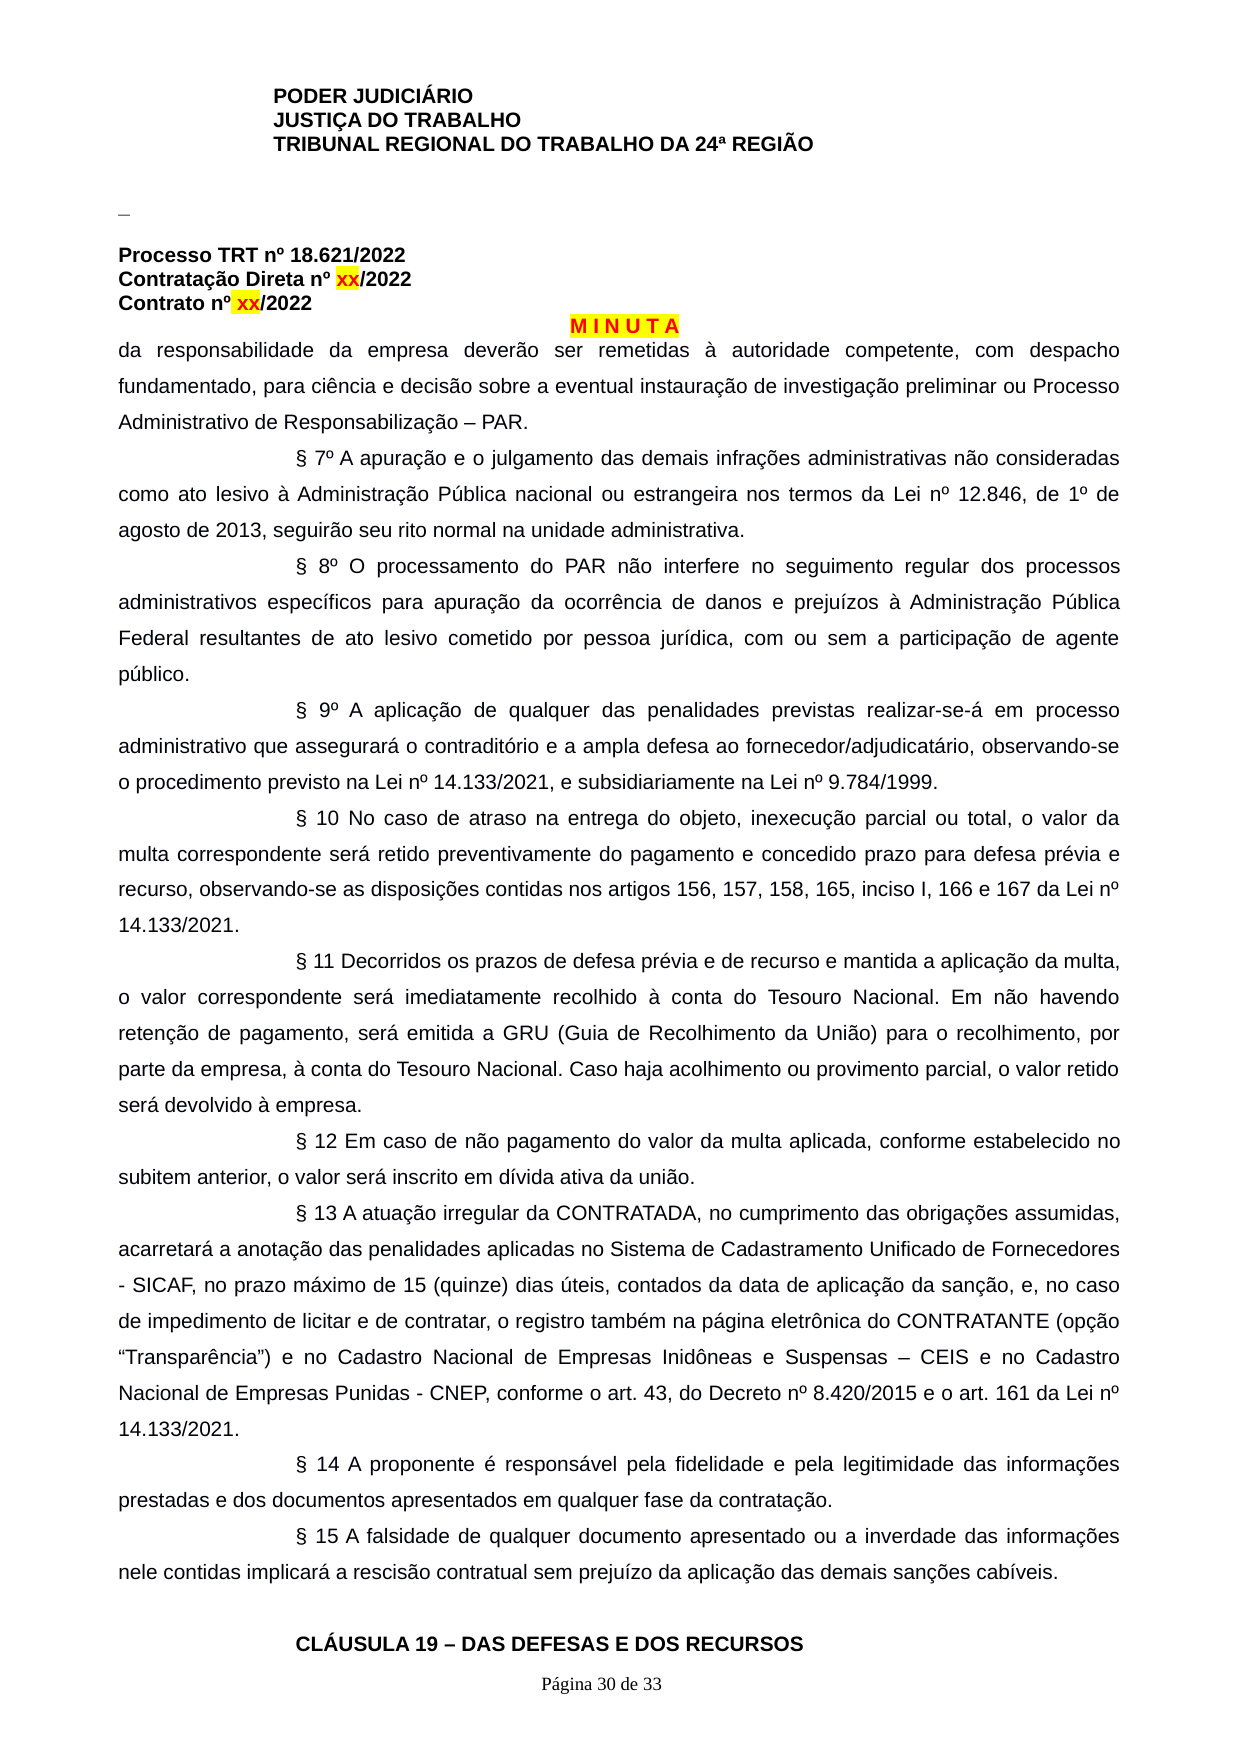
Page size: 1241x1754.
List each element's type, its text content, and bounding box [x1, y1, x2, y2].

text CLÁUSULA 19 – DAS DEFESAS E DOS RECURSOS [118, 1632, 1122, 1656]
text § 9º A aplicação de qualquer das penalidades previstas realizar-se-á em processo administrativo que assegurará o contraditório e a ampla defesa ao fornecedor/adjudicatário, observando-se o procedimento previsto na Lei nº 14.133/2021, e subsidiariamente na Lei nº 9.784/1999. [118, 698, 1121, 793]
text § 14 A proponente é responsável pela fidelidade e pela legitimidade das informações prestadas e dos documentos apresentados em qualquer fase da contratação. [118, 1452, 1121, 1512]
text § 12 Em caso de não pagamento do valor da multa aplicada, conforme estabelecido no subitem anterior, o valor será inscrito em dívida ativa da união. [118, 1129, 1121, 1189]
text da responsabilidade da empresa deverão ser remetidas à autoridade competente, com despacho fundamentado, para ciência e decisão sobre a eventual instauração de investigação preliminar ou Processo Administrativo de Responsabilização – PAR. [118, 338, 1121, 434]
text § 13 A atuação irregular da CONTRATADA, no cumprimento das obrigações assumidas, acarretará a anotação das penalidades aplicadas no Sistema de Cadastramento Unificado de Fornecedores - SICAF, no prazo máximo de 15 (quinze) dias úteis, contados da data de aplicação da sanção, e, no caso de impedimento de licitar e de contratar, o registro também na página eletrônica do CONTRATANTE (opção “Transparência”) e no Cadastro Nacional de Empresas Inidôneas e Suspensas – CEIS e no Cadastro Nacional de Empresas Punidas - CNEP, conforme o art. 43, do Decreto nº 8.420/2015 e o art. 161 da Lei nº 14.133/2021. [118, 1201, 1121, 1440]
text § 8º O processamento do PAR não interfere no seguimento regular dos processos administrativos específicos para apuração da ocorrência de danos e prejuízos à Administração Pública Federal resultantes de ato lesivo cometido por pessoa jurídica, com ou sem a participação de agente público. [118, 554, 1121, 686]
text § 11 Decorridos os prazos de defesa prévia e de recurso e mantida a aplicação da multa, o valor correspondente será imediatamente recolhido à conta do Tesouro Nacional. Em não havendo retenção de pagamento, será emitida a GRU (Guia de Recolhimento da União) para o recolhimento, por parte da empresa, à conta do Tesouro Nacional. Caso haja acolhimento ou provimento parcial, o valor retido será devolvido à empresa. [118, 949, 1121, 1117]
text § 7º A apuração e o julgamento das demais infrações administrativas não consideradas como ato lesivo à Administração Pública nacional ou estrangeira nos termos da Lei nº 12.846, de 1º de agosto de 2013, seguirão seu rito normal na unidade administrativa. [118, 446, 1121, 542]
text § 15 A falsidade de qualquer documento apresentado ou a inverdade das informações nele contidas implicará a rescisão contratual sem prejuízo da aplicação das demais sanções cabíveis. [118, 1524, 1121, 1584]
text § 10 No caso de atraso na entrega do objeto, inexecução parcial ou total, o valor da multa correspondente será retido preventivamente do pagamento e concedido prazo para defesa prévia e recurso, observando-se as disposições contidas nos artigos 156, 157, 158, 165, inciso I, 166 e 167 da Lei nº 14.133/2021. [118, 805, 1121, 937]
